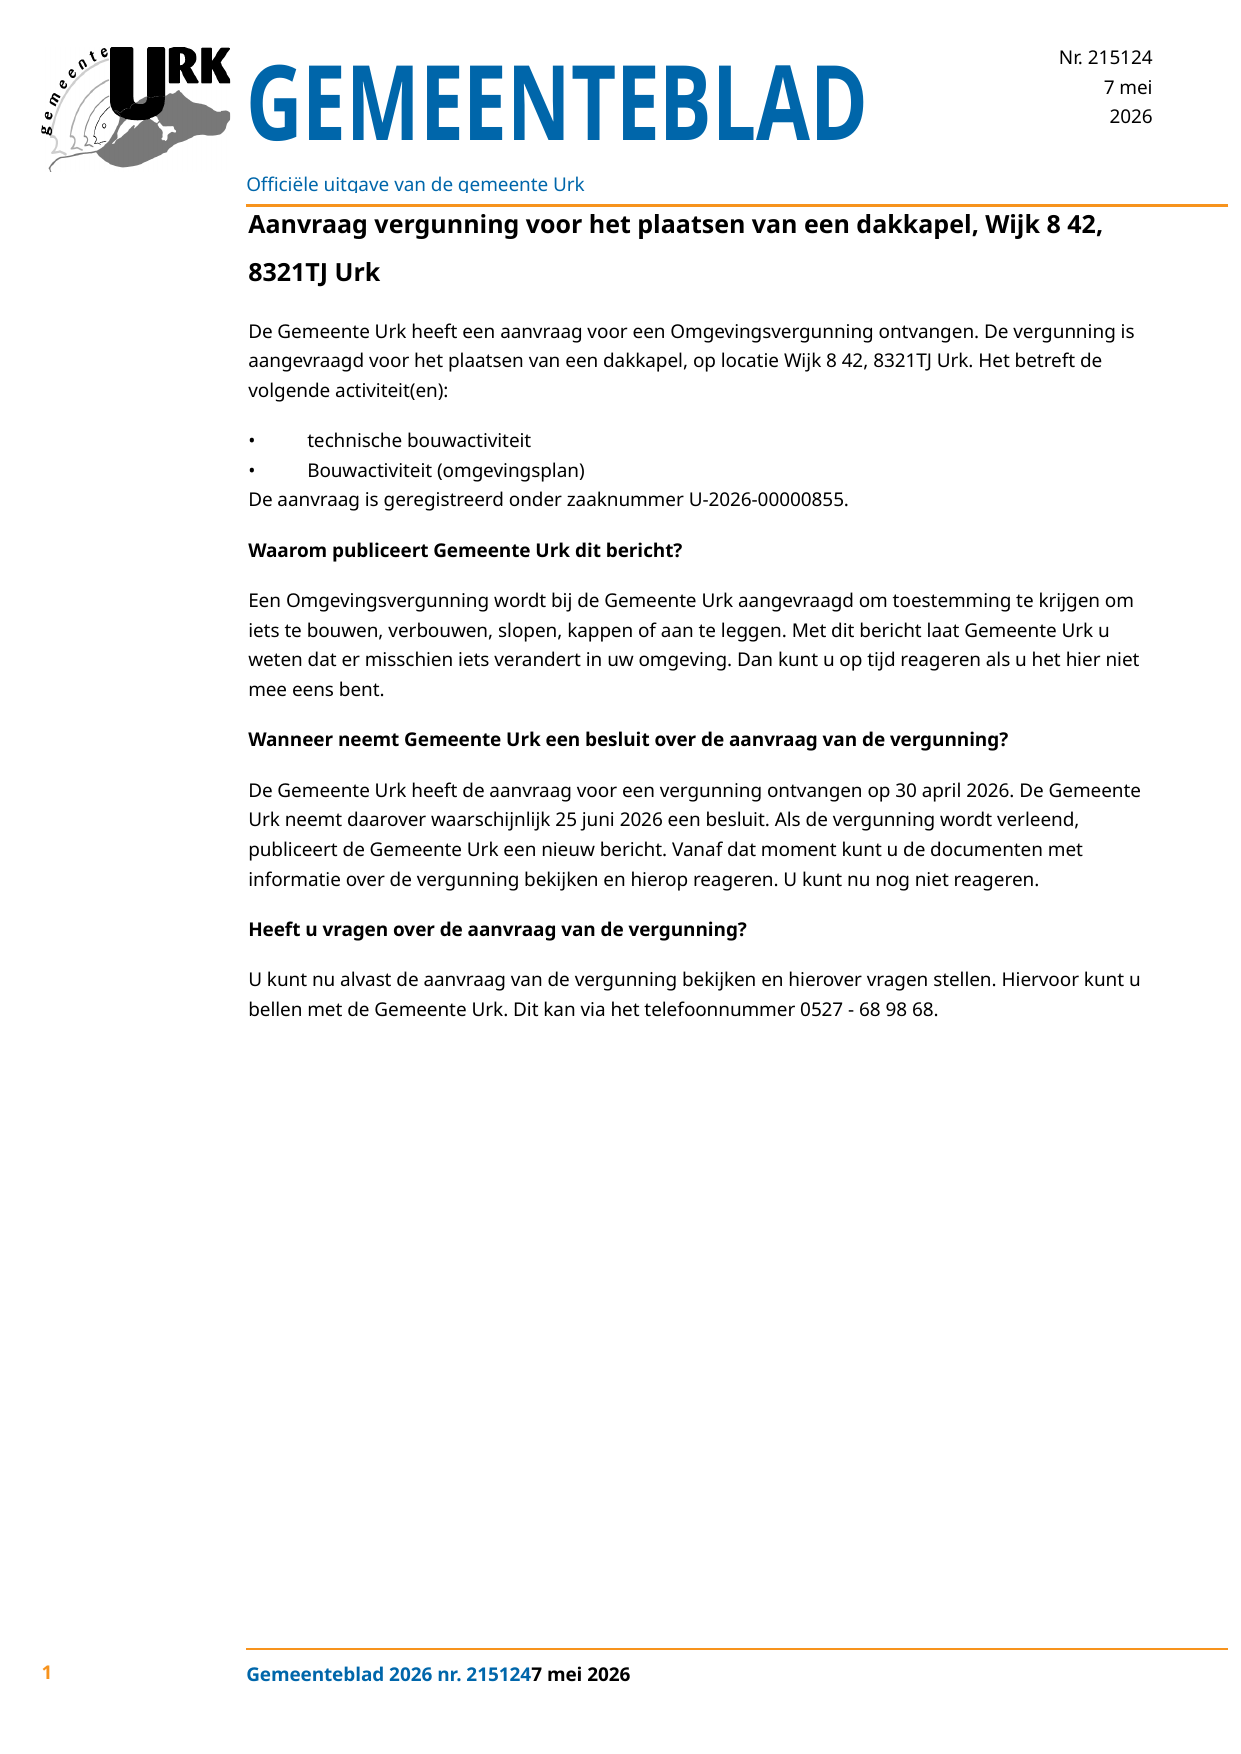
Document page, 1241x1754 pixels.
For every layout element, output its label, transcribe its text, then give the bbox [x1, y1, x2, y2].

text Een Omgevingsvergunning wordt bij de Gemeente Urk aangevraagd om toestemming te krijgen om iets te bouwen, verbouwen, slopen, kappen of aan te leggen. Met dit bericht laat Gemeente Urk u weten dat er misschien iets verandert in uw omgeving. Dan kunt u op tijd reageren als u het hier niet mee eens bent. [248, 587, 1152, 702]
list Bouwactiviteit (omgevingsplan) [248, 457, 1152, 483]
text U kunt nu alvast de aanvraag van de vergunning bekijken en hierover vragen stellen. Hiervoor kunt u bellen met de Gemeente Urk. Dit kan via het telefoonnummer 0527 - 68 98 68. [248, 967, 1152, 1022]
text Aanvraag vergunning voor het plaatsen van een dakkapel, Wijk 8 42, 8321TJ Urk [248, 207, 1152, 288]
picture [41, 47, 231, 172]
text De Gemeente Urk heeft de aanvraag voor een vergunning ontvangen op 30 april 2026. De Gemeente Urk neemt daarover waarschijnlijk 25 juni 2026 een besluit. Als de vergunning wordt verleend, publiceert de Gemeente Urk een nieuw bericht. Vanaf dat moment kunt u de documenten met informatie over de vergunning bekijken en hierop reageren. U kunt nu nog niet reageren. [248, 777, 1152, 892]
list technische bouwactiviteit [248, 427, 1152, 453]
text De aanvraag is geregistreerd onder zaaknummer U-2026-00000855. [248, 487, 1152, 512]
text De Gemeente Urk heeft een aanvraag voor een Omgevingsvergunning ontvangen. De vergunning is aangevraagd voor het plaatsen van een dakkapel, op locatie Wijk 8 42, 8321TJ Urk. Het betreft de volgende activiteit(en): [248, 318, 1152, 403]
text Heeft u vragen over de aanvraag van de vergunning? [248, 916, 1152, 942]
text Waarom publiceert Gemeente Urk dit bericht? [248, 537, 1152, 563]
text Wanneer neemt Gemeente Urk een besluit over de aanvraag van de vergunning? [248, 727, 1152, 752]
